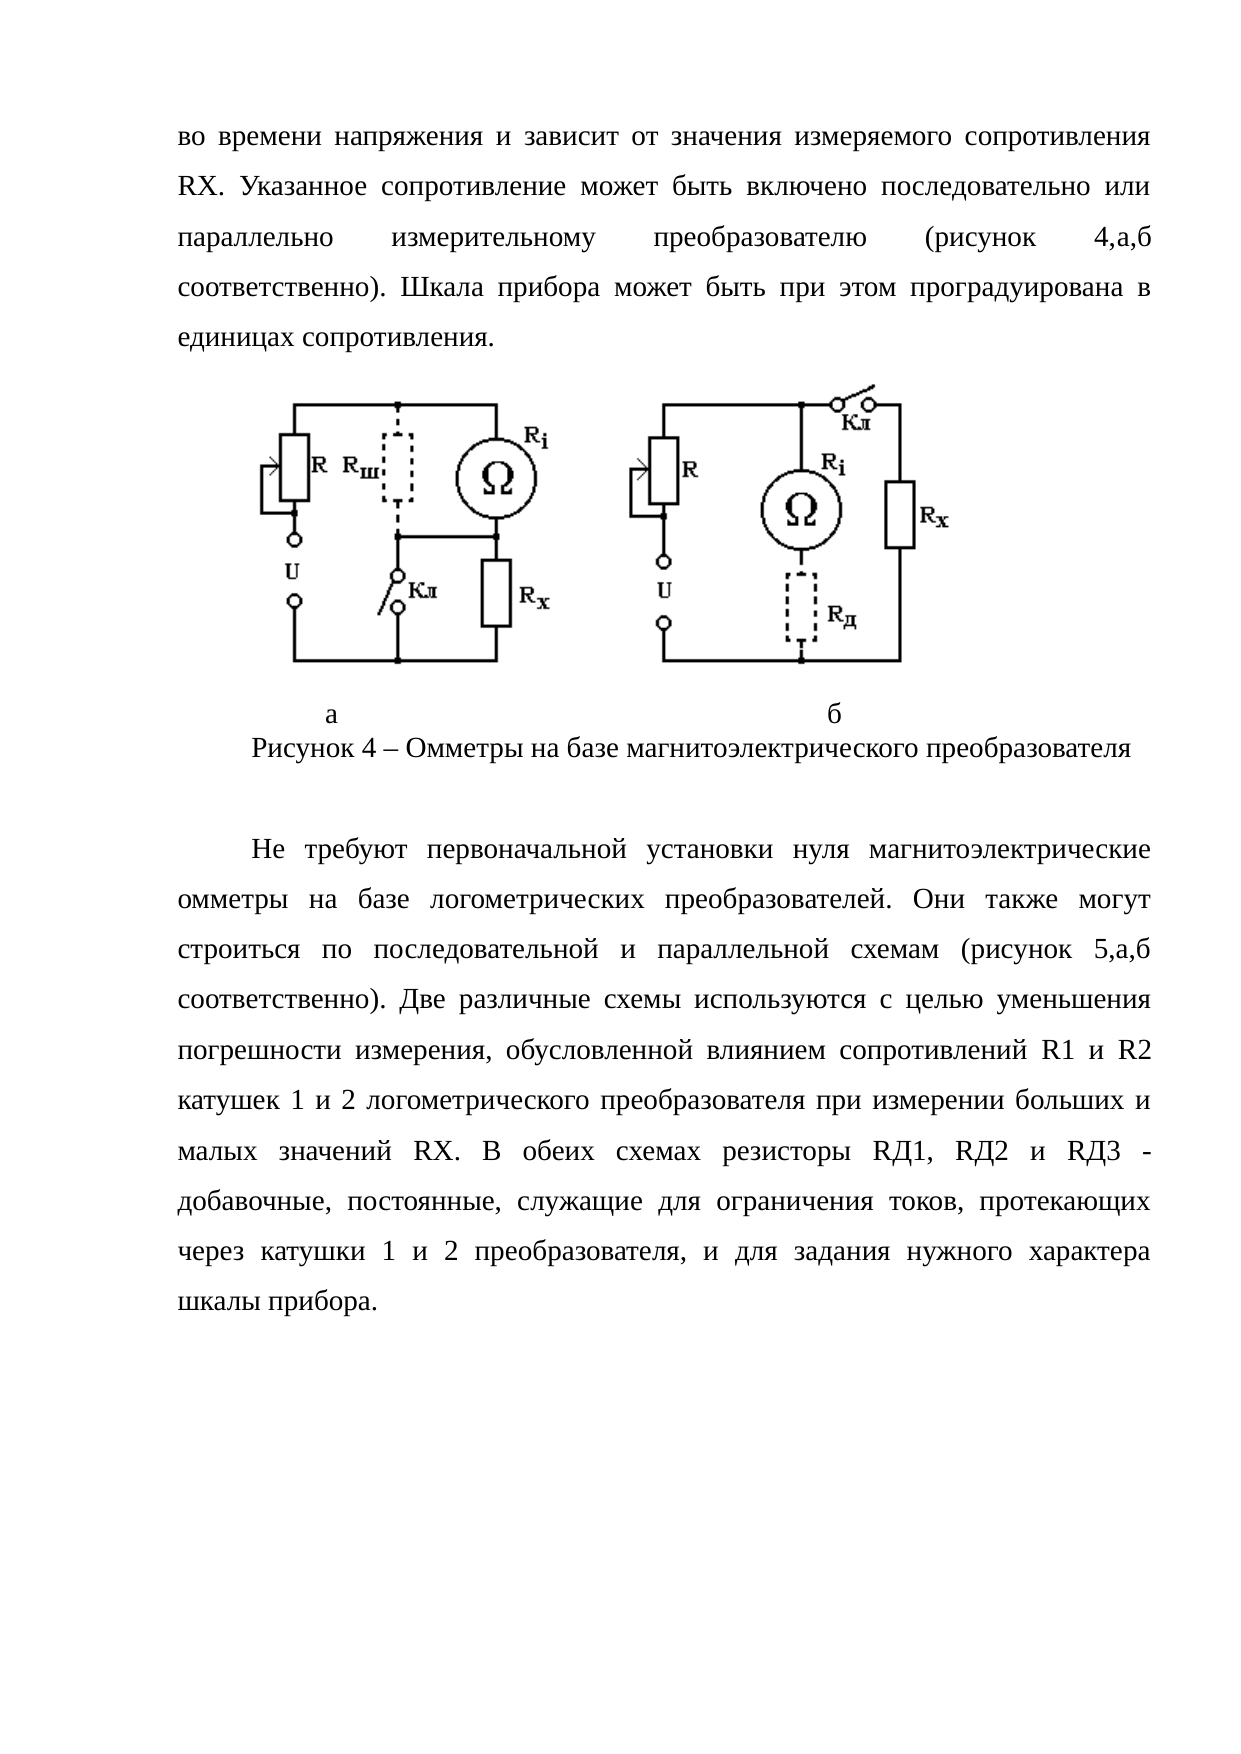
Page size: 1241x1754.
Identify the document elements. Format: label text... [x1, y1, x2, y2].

text Рисунок 4 – Омметры на базе магнитоэлектрического преобразователя [177, 730, 1152, 764]
text Не требуют первоначальной установки нуля магнитоэлектрические омметры на базе логометрических преобразователей. Они также могут строиться по последовательной и параллельной схемам (рисунок 5,а,б соответственно). Две различные схемы используются с целью уменьшения погрешности измерения, обусловленной влиянием сопротивлений R1 и R2 катушек 1 и 2 логометрического преобразователя при измерении больших и малых значений RX. В обеих схемах резисторы RД1, RД2 и RД3 - добавочные, постоянные, служащие для ограничения токов, протекающих через катушки 1 и 2 преобразователя, и для задания нужного характера шкалы прибора. [177, 831, 1152, 1317]
text во времени напряжения и зависит от значения измеряемого сопротивления RX. Указанное сопротивление может быть включено последовательно или параллельно измерительному преобразователю (рисунок 4,a,б соответственно). Шкала прибора может быть при этом проградуирована в единицах сопротивления. [177, 118, 1152, 353]
table_header б [753, 697, 1152, 730]
table_header а [251, 697, 753, 730]
picture [251, 369, 954, 683]
